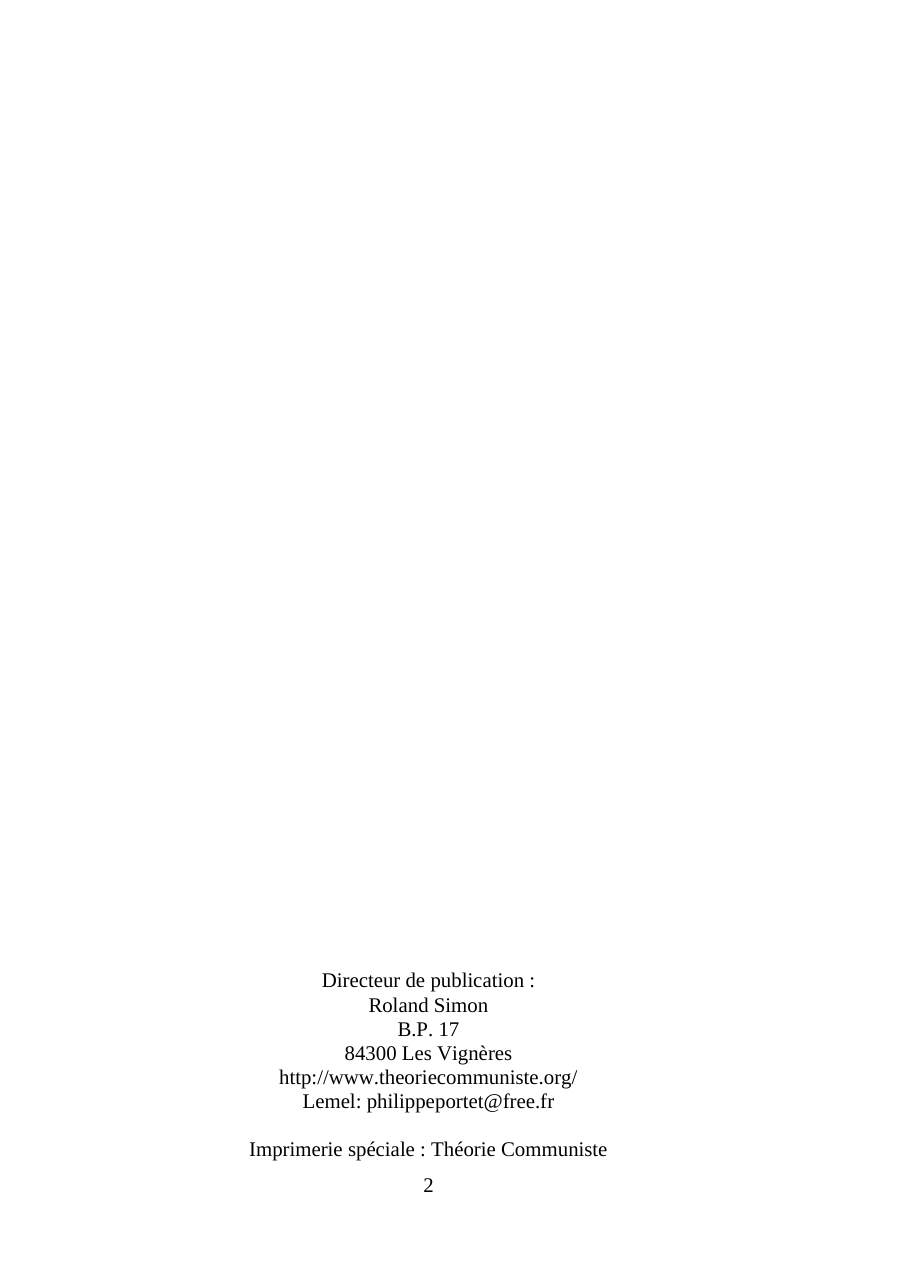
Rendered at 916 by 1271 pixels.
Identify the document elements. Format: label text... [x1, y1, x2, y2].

text Imprimerie spéciale : Théorie Communiste [59, 1137, 797, 1161]
text B.P. 17 [59, 1017, 797, 1041]
text 84300 Les Vignères [59, 1041, 797, 1065]
text Directeur de publication : [59, 968, 797, 992]
text Lemel: philippeportet@free.fr [59, 1089, 797, 1113]
text http://www.theoriecommuniste.org/ [59, 1065, 797, 1089]
text Roland Simon [59, 992, 797, 1017]
